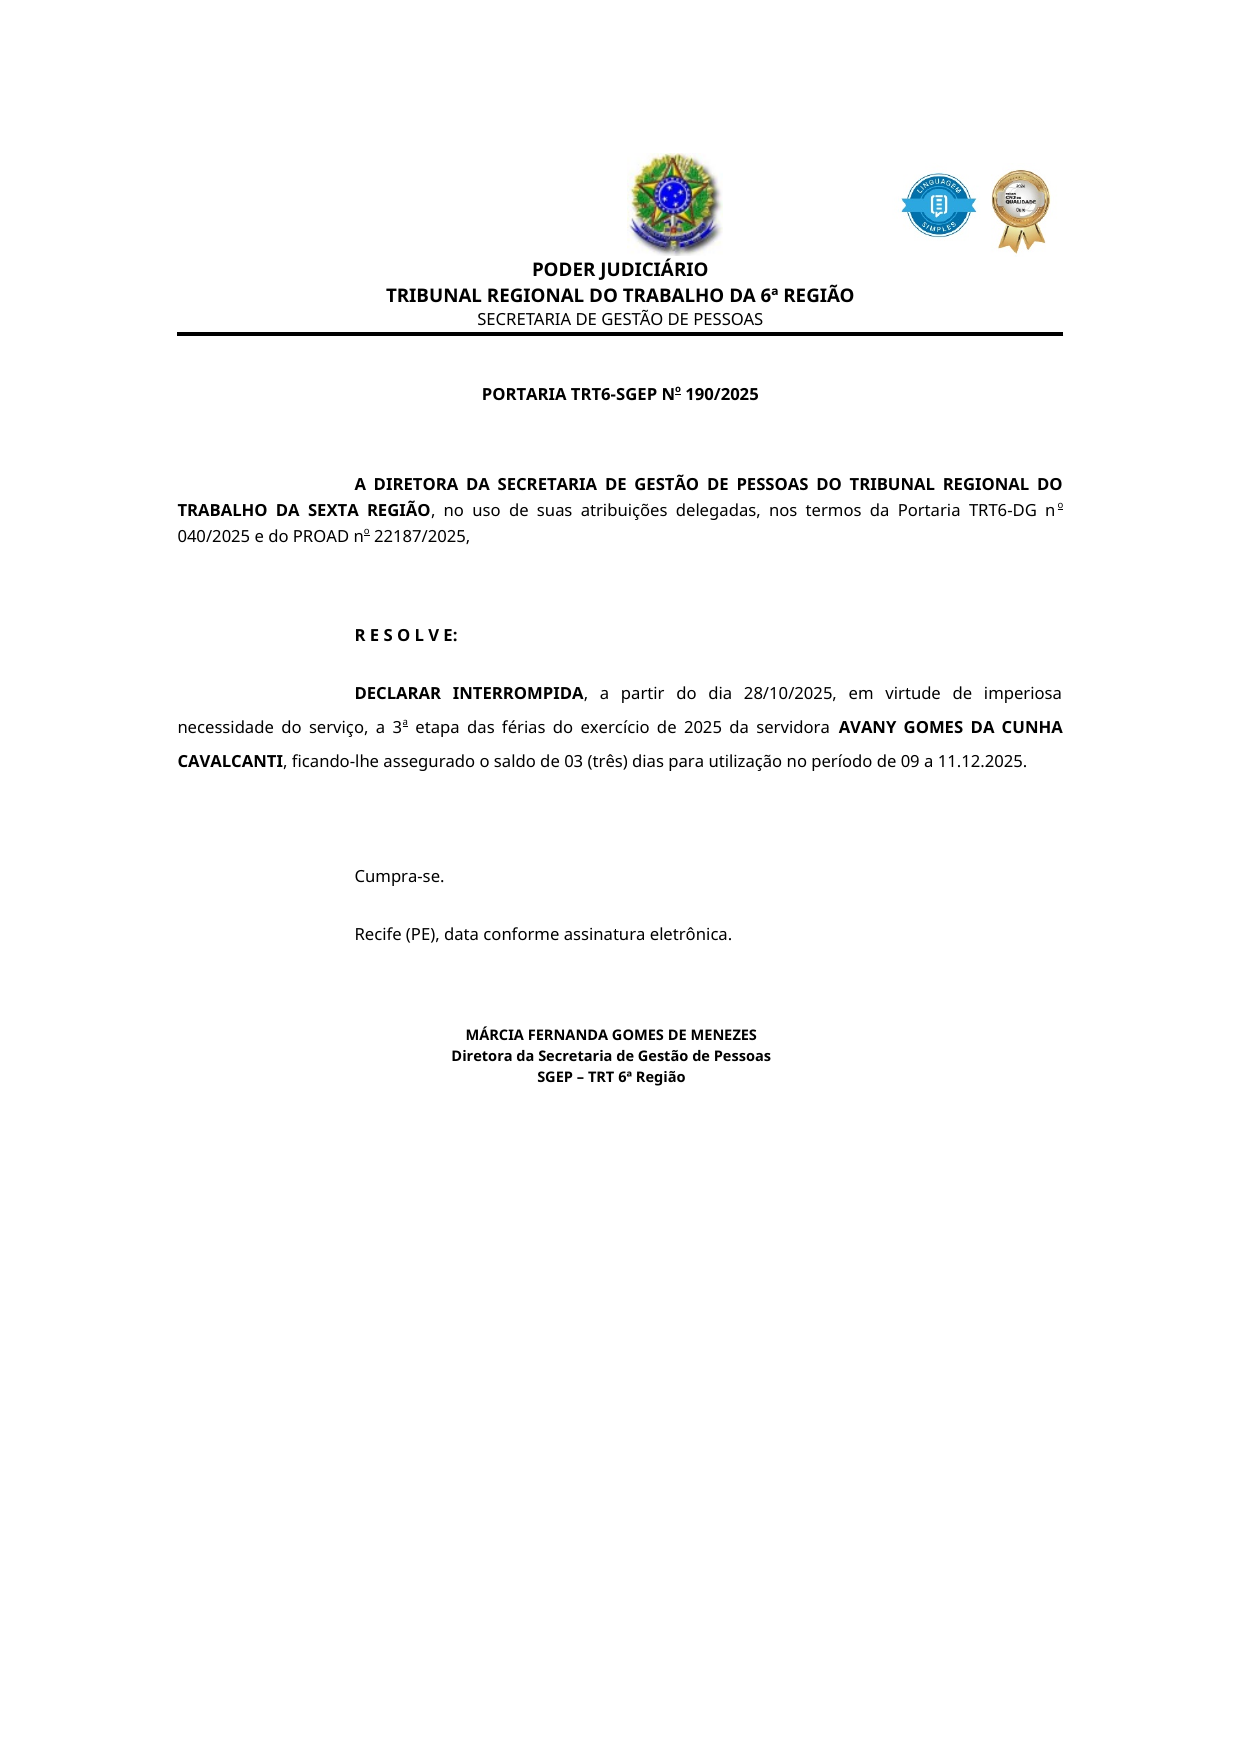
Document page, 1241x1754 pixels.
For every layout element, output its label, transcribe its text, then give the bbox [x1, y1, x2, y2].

text SGEP – TRT 6ª Região [354, 1067, 868, 1087]
picture [892, 163, 1064, 257]
text DECLARAR INTERROMPIDA, a partir do dia 28/10/2025, em virtude de imperiosa necessidade do serviço, a 3a etapa das férias do exercício de 2025 da servidora AVANY GOMES DA CUNHA CAVALCANTI, ficando-lhe assegurado o saldo de 03 (três) dias para utilização no período de 09 a 11.12.2025. [177, 681, 1063, 772]
text R E S O L V E: [177, 623, 1063, 646]
text PORTARIA TRT6-SGEP No 190/2025 [177, 383, 1063, 406]
text Cumpra-se. [281, 865, 1063, 887]
text PODER JUDICIÁRIO [177, 257, 1063, 282]
text Recife (PE), data conforme assinatura eletrônica. [281, 922, 1063, 945]
text SECRETARIA DE GESTÃO DE PESSOAS [177, 308, 1063, 332]
text MÁRCIA FERNANDA GOMES DE MENEZES [354, 1024, 868, 1044]
picture [626, 153, 724, 257]
text TRIBUNAL REGIONAL DO TRABALHO DA 6ª REGIÃO [177, 282, 1063, 308]
text A DIRETORA DA SECRETARIA DE GESTÃO DE PESSOAS DO TRIBUNAL REGIONAL DO TRABALHO DA SEXTA REGIÃO, no uso de suas atribuições delegadas, nos termos da Portaria TRT6-DG no 040/2025 e do PROAD no 22187/2025, [177, 472, 1063, 547]
text Diretora da Secretaria de Gestão de Pessoas [354, 1046, 868, 1066]
